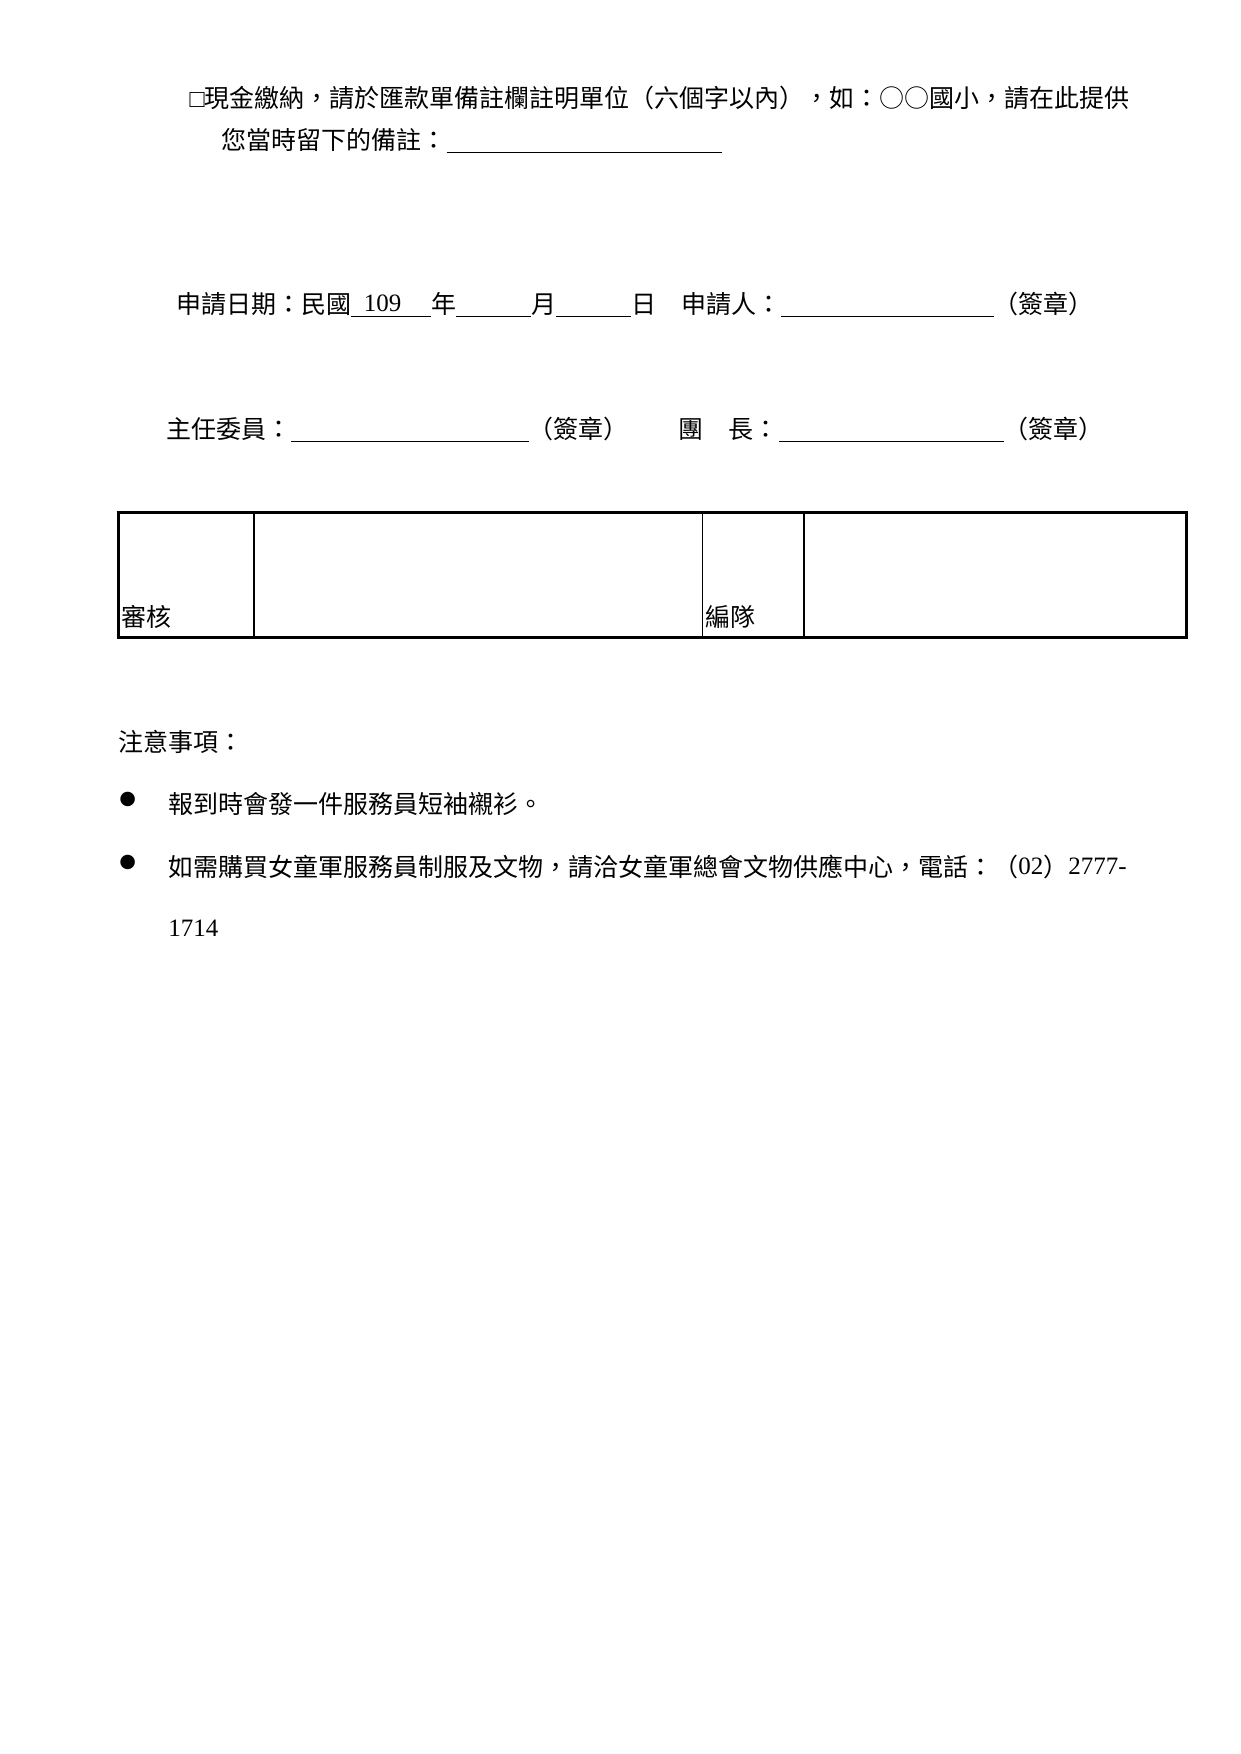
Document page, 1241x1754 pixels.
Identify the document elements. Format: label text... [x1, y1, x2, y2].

text 主任委員： （簽章） 團 長： （簽章） [118, 386, 1152, 448]
list 報到時會發一件服務員短袖襯衫。 [118, 761, 1152, 823]
text 注意事項： [118, 698, 1152, 761]
list 如需購買女童軍服務員制服及文物，請洽女童軍總會文物供應中心，電話：（02）2777-1714 [118, 823, 1152, 948]
text □現金繳納，請於匯款單備註欄註明單位（六個字以內），如：○○國小，請在此提供您當時留下的備註： [189, 73, 1152, 157]
table_header 編隊 [703, 514, 803, 636]
table_header 審核 [120, 514, 253, 636]
table_header [805, 514, 1185, 636]
table_header [255, 514, 702, 636]
text 申請日期：民國 109 年 月 日 申請人： （簽章） [118, 261, 1152, 323]
